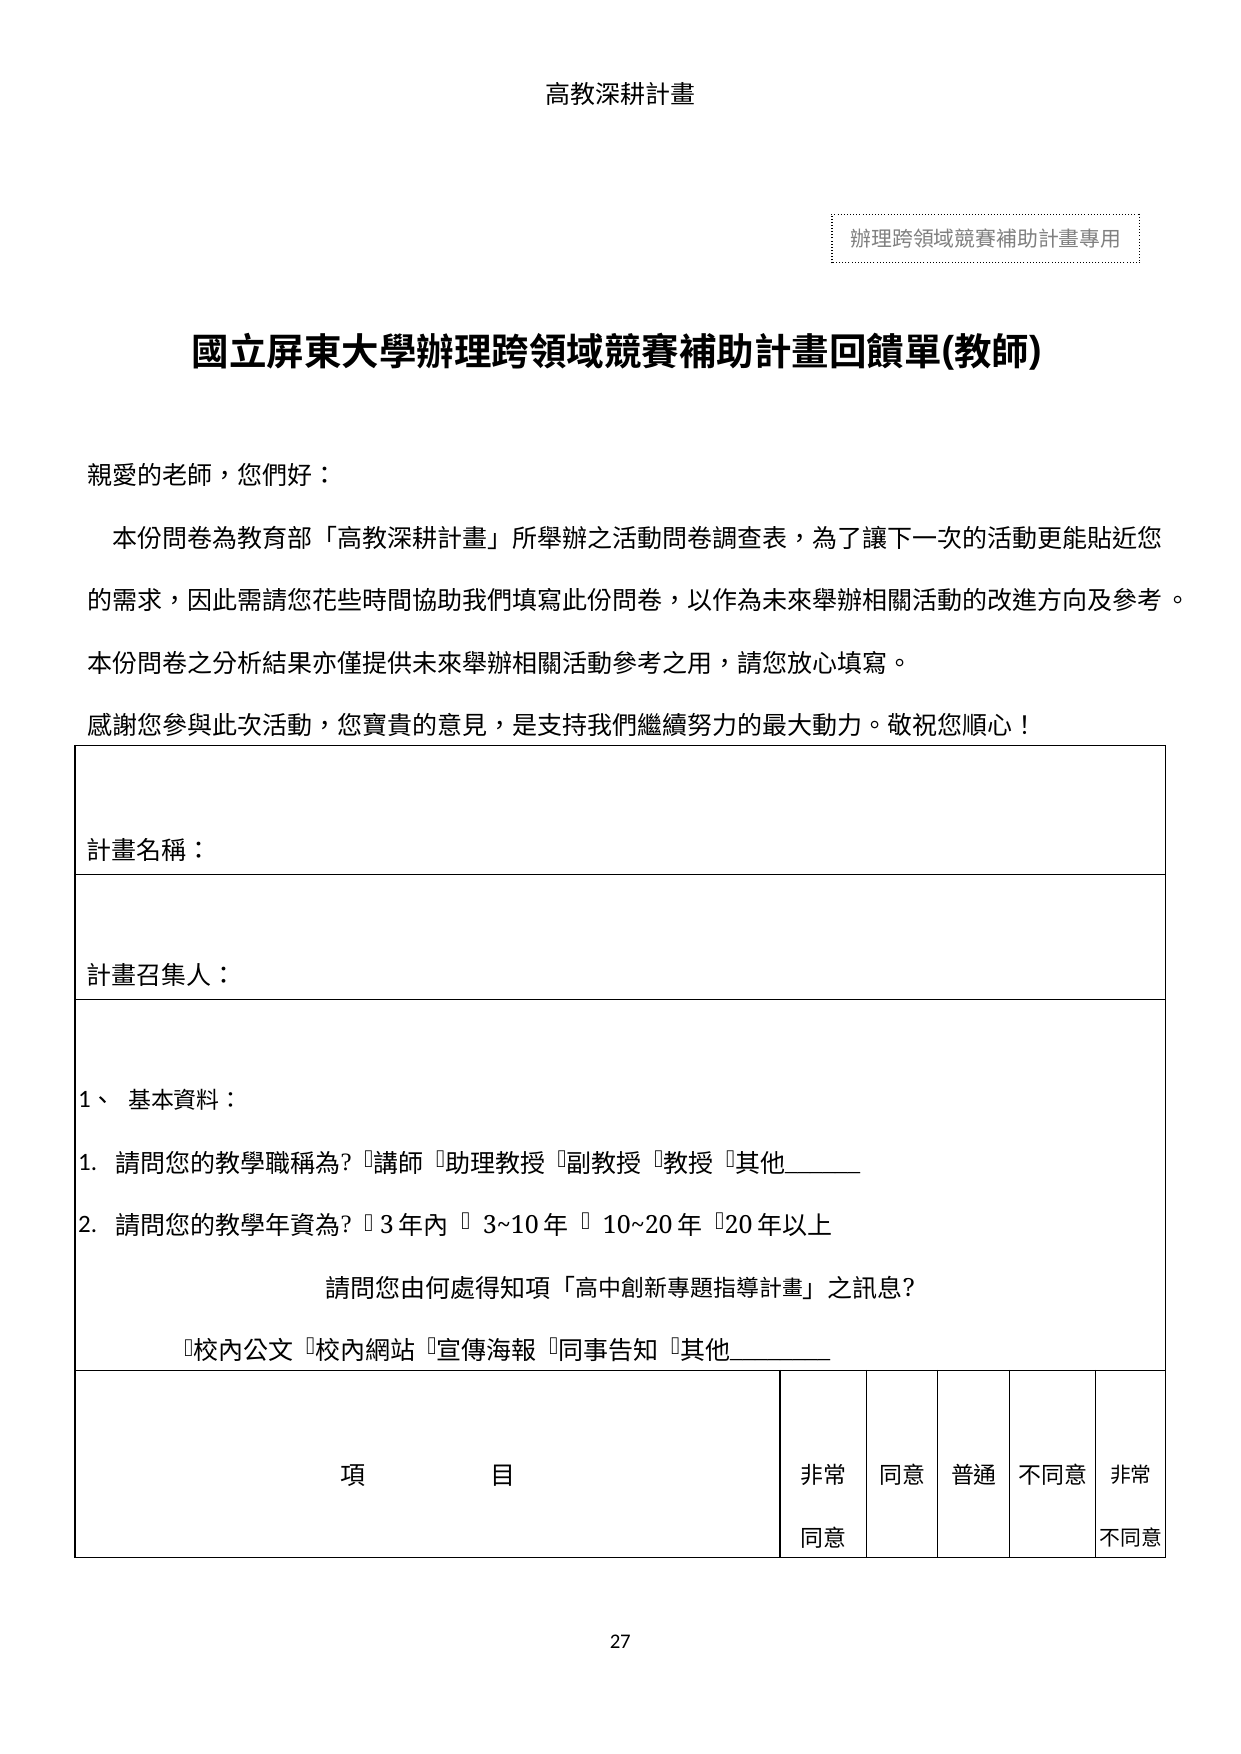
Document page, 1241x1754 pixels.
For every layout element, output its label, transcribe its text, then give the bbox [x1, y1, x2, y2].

table_header 計畫名稱： [76, 746, 1165, 873]
table_cell 項 目 [76, 1371, 779, 1557]
table_cell 非常 同意 [781, 1371, 866, 1557]
table_cell 計畫召集人： [76, 875, 1165, 998]
table_cell 普通 [938, 1371, 1009, 1557]
text 辦理跨領域競賽補助計畫專用 [848, 222, 1123, 253]
text 感謝您參與此次活動，您寶貴的意見，是支持我們繼續努力的最大動力。敬祝您順心！ [87, 682, 1165, 745]
text 國立屏東大學辦理跨領域競賽補助計畫回饋單(教師) [75, 307, 1165, 370]
table_cell 同意 [867, 1371, 937, 1557]
table_cell 非常 不同意 [1096, 1371, 1165, 1557]
text 本份問卷為教育部「高教深耕計畫」所舉辦之活動問卷調查表，為了讓下一次的活動更能貼近您的需求，因此需請您花些時間協助我們填寫此份問卷，以作為未來舉辦相關活動的改進方向及參考。本份問卷之分析結果亦僅提供未來舉辦相關活動參考之用，請您放心填寫。 [87, 495, 1165, 682]
table_cell 不同意 [1010, 1371, 1095, 1557]
table_cell 請問您的教學職稱為? 講師 助理教授 副教授 教授 其他______ 請問您的教學年資為?  3年內  3~10年  10~20年 20年以上 請問您由何處得知項「高中創新專題指導計畫」之訊息? 校內公文 校內網站 宣傳海報 同事告知 其他________ [76, 1120, 1165, 1370]
text 親愛的老師，您們好： [87, 432, 1165, 495]
table_cell 基本資料： [76, 1000, 1165, 1120]
